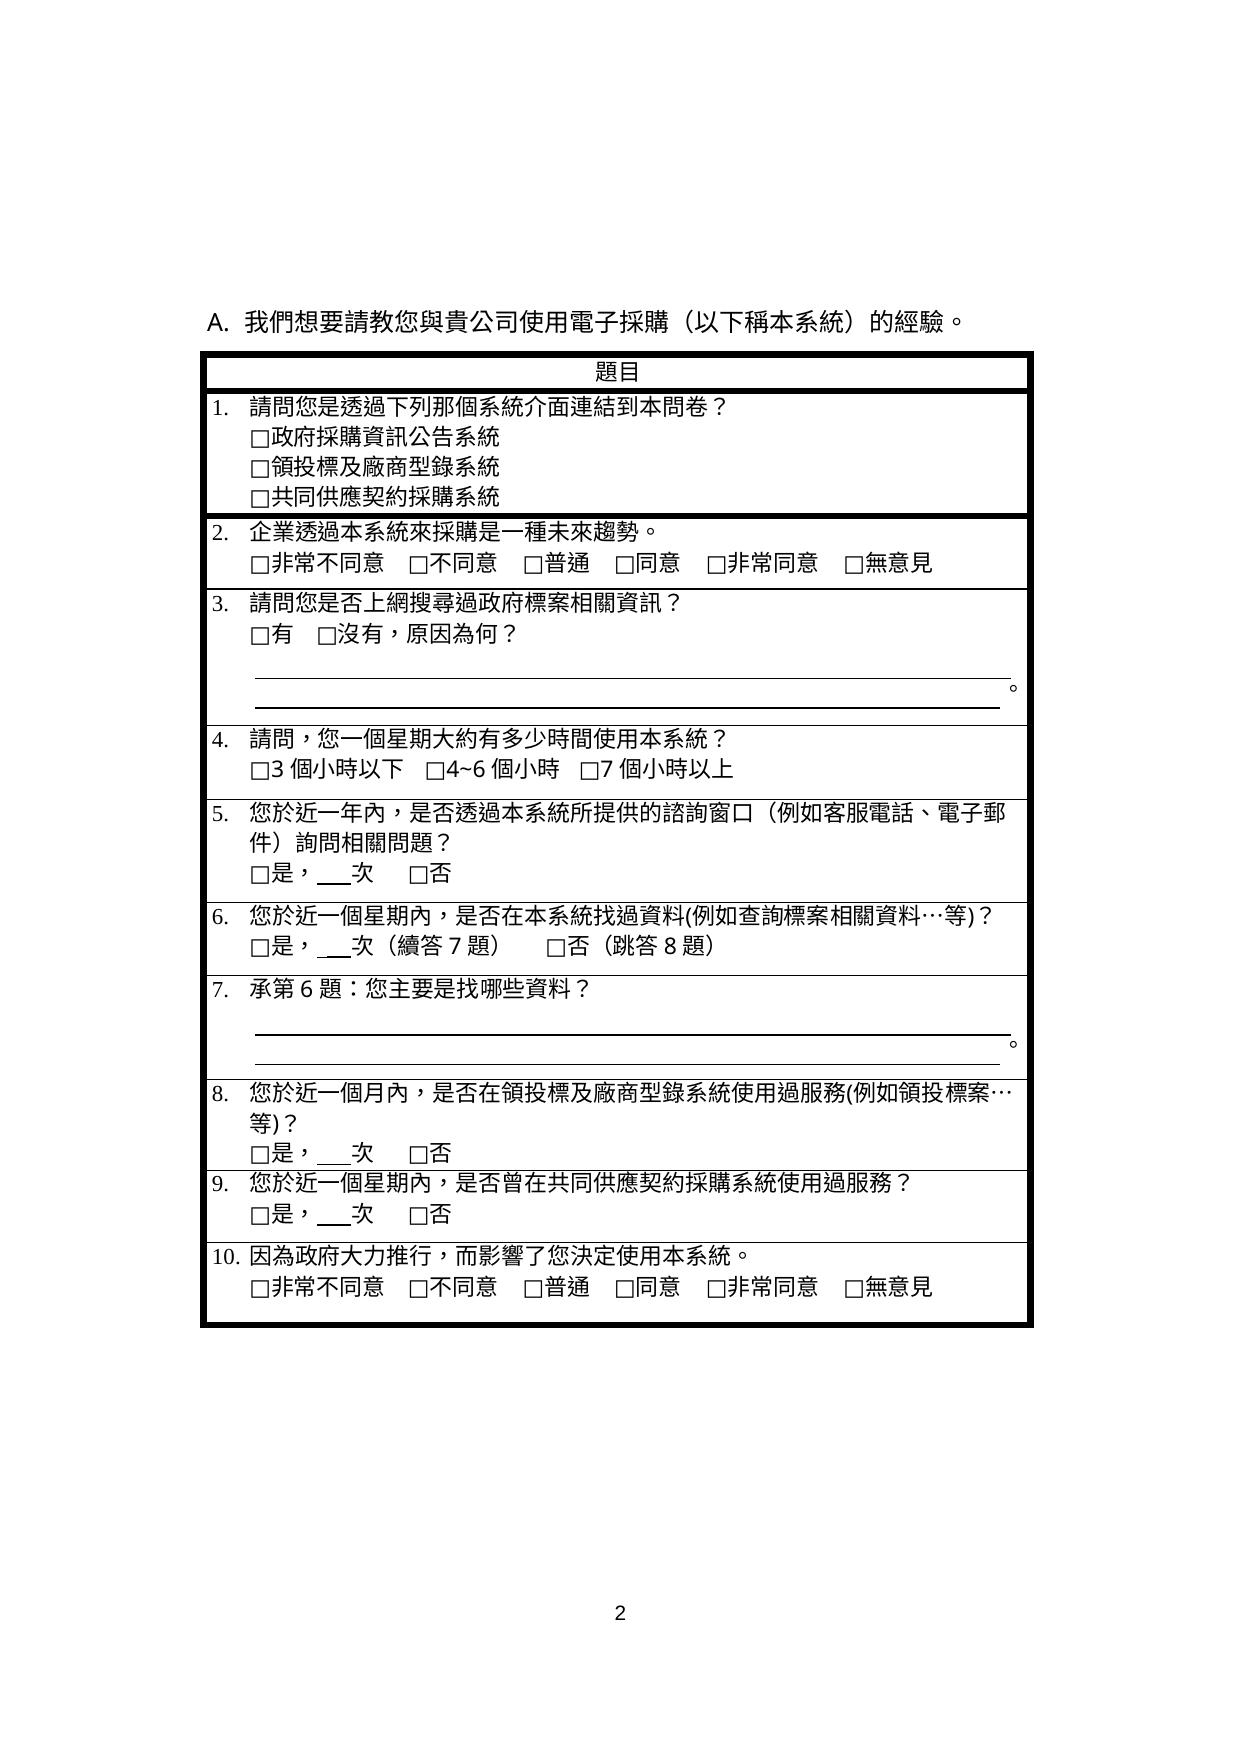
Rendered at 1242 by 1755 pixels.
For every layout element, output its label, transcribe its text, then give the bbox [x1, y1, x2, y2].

table_cell 10. 因為政府大力推行，而影響了您決定使用本系統。 □非常不同意 □不同意 □普通 □同意 □非常同意 □無意見 [207, 1243, 1027, 1322]
table_cell 2. 企業透過本系統來採購是一種未來趨勢。 □非常不同意 □不同意 □普通 □同意 □非常同意 □無意見 [207, 519, 1027, 588]
table_cell 1. 請問您是透過下列那個系統介面連結到本問卷？ □政府採購資訊公告系統 □領投標及廠商型錄系統 □共同供應契約採購系統 [207, 394, 1027, 513]
table_cell 9. 您於近一個星期內，是否曾在共同供應契約採購系統使用過服務？ □是， 次 □否 [207, 1171, 1027, 1242]
table_cell 4. 請問，您一個星期大約有多少時間使用本系統？ □3 個小時以下 □4~6 個小時 □7 個小時以上 [207, 726, 1027, 799]
table_cell 5. 您於近一年內，是否透過本系統所提供的諮詢窗口（例如客服電話、電子郵 件）詢問相關問題？ □是， 次 □否 [207, 800, 1027, 902]
table_cell 8. 您於近一個月內，是否在領投標及廠商型錄系統使用過服務(例如領投標案… 等)？ □是， 次 □否 [207, 1080, 1027, 1169]
table_header 題目 [207, 358, 1027, 387]
table_cell 6. 您於近一個星期內，是否在本系統找過資料(例如查詢標案相關資料…等)？ □是， 次（續答 7 題） □否（跳答 8 題） [207, 903, 1027, 975]
text A. 我們想要請教您與貴公司使用電子採購（以下稱本系統）的經驗。 [207, 305, 1069, 336]
table_cell 7. 承第 6 題：您主要是找哪些資料？ 。 [207, 976, 1027, 1079]
table_cell 3. 請問您是否上網搜尋過政府標案相關資訊？ □有 □沒有，原因為何？ 。 [207, 590, 1027, 725]
